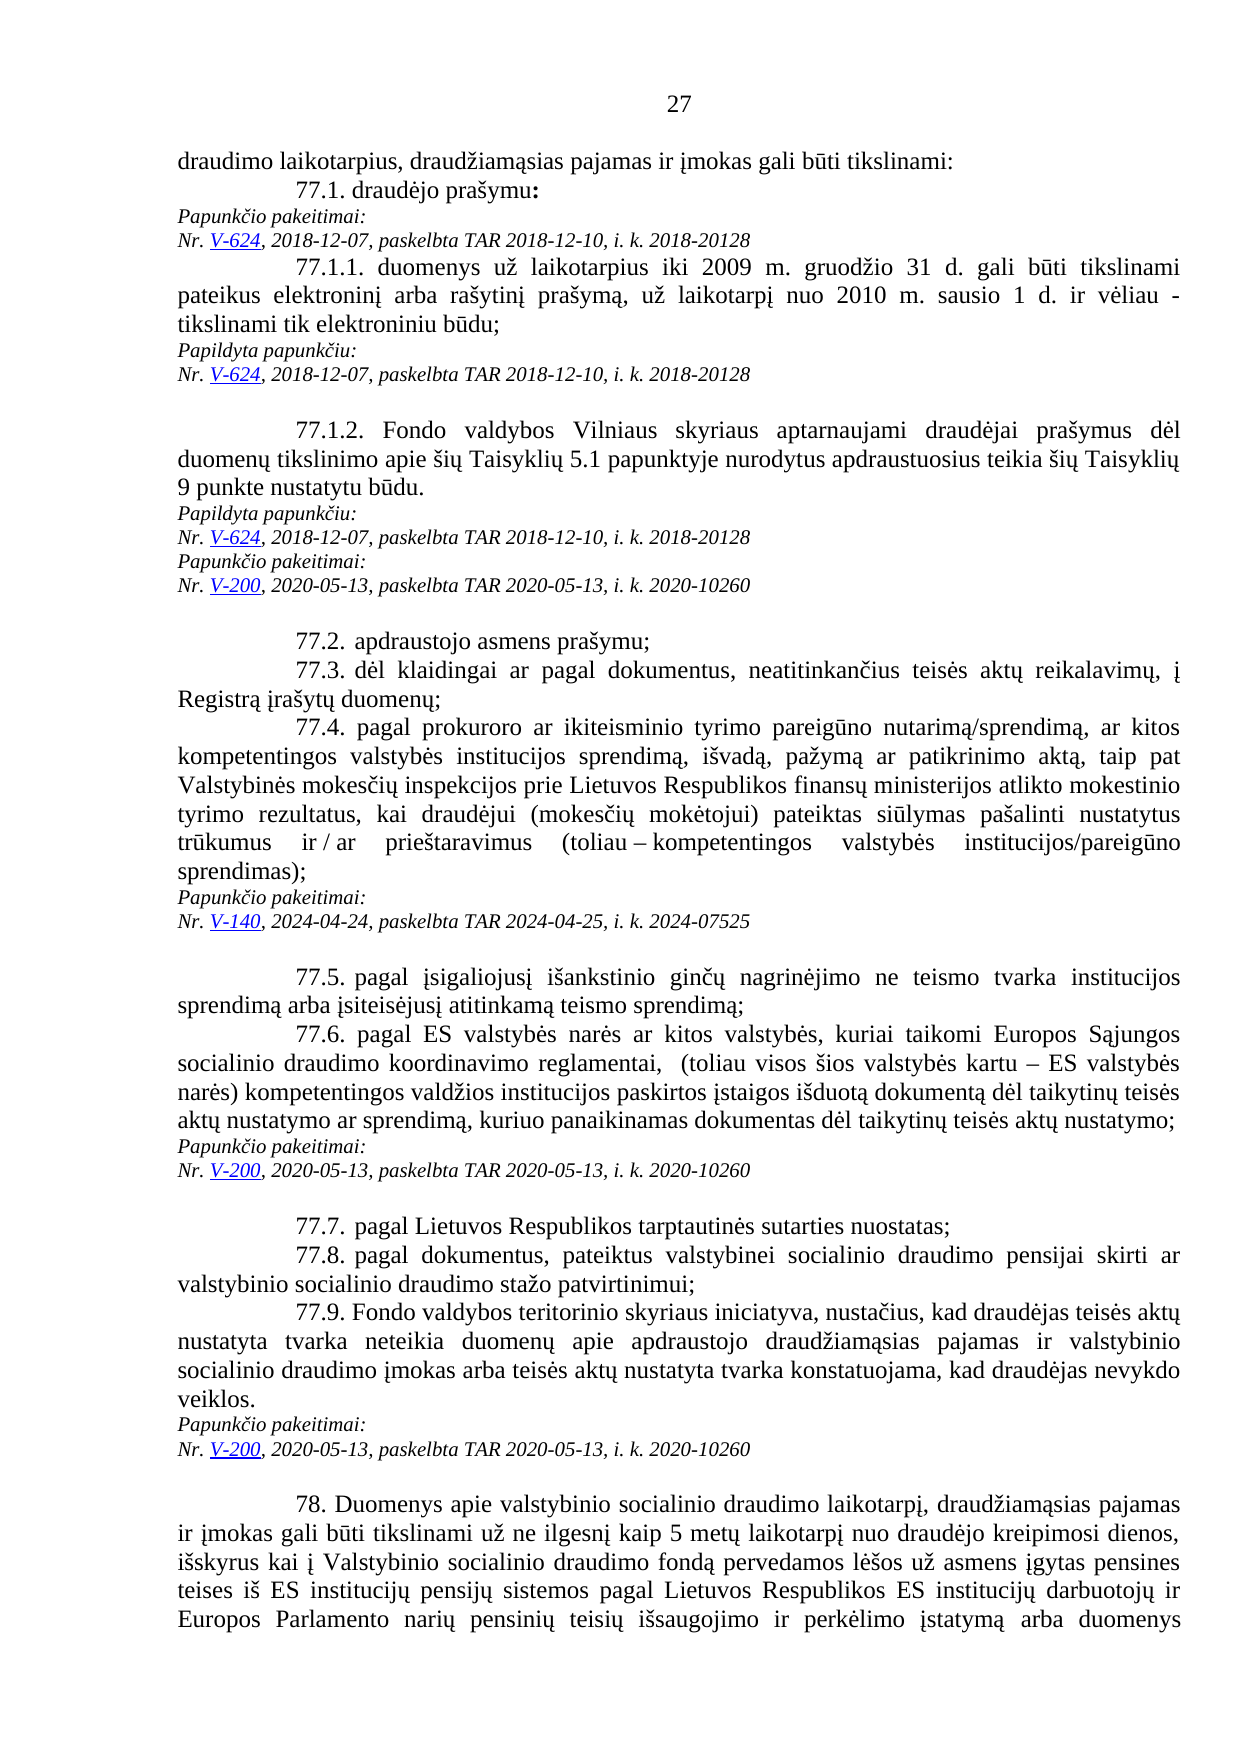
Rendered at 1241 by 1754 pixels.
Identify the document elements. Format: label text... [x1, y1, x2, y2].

text 78. Duomenys apie valstybinio socialinio draudimo laikotarpį, draudžiamąsias pajamas ir įmokas gali būti tikslinami už ne ilgesnį kaip 5 metų laikotarpį nuo draudėjo kreipimosi dienos, išskyrus kai į Valstybinio socialinio draudimo fondą pervedamos lėšos už asmens įgytas pensines teises iš ES institucijų pensijų sistemos pagal Lietuvos Respublikos ES institucijų darbuotojų ir Europos Parlamento narių pensinių teisių išsaugojimo ir perkėlimo įstatymą arba duomenys [177, 1489, 1181, 1633]
text 77.2. apdraustojo asmens prašymu; [177, 626, 1181, 655]
text Papunkčio pakeitimai: [177, 1134, 1181, 1158]
text 77.5. pagal įsigaliojusį išankstinio ginčų nagrinėjimo ne teismo tvarka institucijos sprendimą arba įsiteisėjusį atitinkamą teismo sprendimą; [177, 962, 1181, 1019]
text 77.1.1. duomenys už laikotarpius iki 2009 m. gruodžio 31 d. gali būti tikslinami pateikus elektroninį arba rašytinį prašymą, už laikotarpį nuo 2010 m. sausio 1 d. ir vėliau - tikslinami tik elektroniniu būdu; [177, 252, 1181, 338]
text 77.1.2. Fondo valdybos Vilniaus skyriaus aptarnaujami draudėjai prašymus dėl duomenų tikslinimo apie šių Taisyklių 5.1 papunktyje nurodytus apdraustuosius teikia šių Taisyklių 9 punkte nustatytu būdu. [177, 415, 1181, 501]
text 77.4. pagal prokuroro ar ikiteisminio tyrimo pareigūno nutarimą/sprendimą, ar kitos kompetentingos valstybės institucijos sprendimą, išvadą, pažymą ar patikrinimo aktą, taip pat Valstybinės mokesčių inspekcijos prie Lietuvos Respublikos finansų ministerijos atlikto mokestinio tyrimo rezultatus, kai draudėjui (mokesčių mokėtojui) pateiktas siūlymas pašalinti nustatytus trūkumus ir / ar prieštaravimus (toliau – kompetentingos valstybės institucijos/pareigūno sprendimas); [177, 712, 1181, 885]
text Nr. V-200, 2020-05-13, paskelbta TAR 2020-05-13, i. k. 2020-10260 [177, 1158, 1181, 1182]
text Papunkčio pakeitimai: [177, 549, 1181, 573]
text draudimo laikotarpius, draudžiamąsias pajamas ir įmokas gali būti tikslinami: [177, 146, 1181, 175]
text Papildyta papunkčiu: [177, 338, 1181, 362]
text Nr. V-624, 2018-12-07, paskelbta TAR 2018-12-10, i. k. 2018-20128 [177, 228, 1181, 252]
text Nr. V-200, 2020-05-13, paskelbta TAR 2020-05-13, i. k. 2020-10260 [177, 1436, 1181, 1461]
text Nr. V-200, 2020-05-13, paskelbta TAR 2020-05-13, i. k. 2020-10260 [177, 573, 1181, 597]
text Nr. V-140, 2024-04-24, paskelbta TAR 2024-04-25, i. k. 2024-07525 [177, 909, 1181, 933]
text 77.9. Fondo valdybos teritorinio skyriaus iniciatyva, nustačius, kad draudėjas teisės aktų nustatyta tvarka neteikia duomenų apie apdraustojo draudžiamąsias pajamas ir valstybinio socialinio draudimo įmokas arba teisės aktų nustatyta tvarka konstatuojama, kad draudėjas nevykdo veiklos. [177, 1297, 1181, 1412]
text Papunkčio pakeitimai: [177, 204, 1181, 228]
text Papunkčio pakeitimai: [177, 885, 1181, 909]
text 77.3. dėl klaidingai ar pagal dokumentus, neatitinkančius teisės aktų reikalavimų, į Registrą įrašytų duomenų; [177, 655, 1181, 712]
text 77.1. draudėjo prašymu: [177, 175, 1181, 204]
text 77.8. pagal dokumentus, pateiktus valstybinei socialinio draudimo pensijai skirti ar valstybinio socialinio draudimo stažo patvirtinimui; [177, 1240, 1181, 1297]
text Nr. V-624, 2018-12-07, paskelbta TAR 2018-12-10, i. k. 2018-20128 [177, 362, 1181, 386]
text Nr. V-624, 2018-12-07, paskelbta TAR 2018-12-10, i. k. 2018-20128 [177, 525, 1181, 549]
text 77.6. pagal ES valstybės narės ar kitos valstybės, kuriai taikomi Europos Sąjungos socialinio draudimo koordinavimo reglamentai, (toliau visos šios valstybės kartu – ES valstybės narės) kompetentingos valdžios institucijos paskirtos įstaigos išduotą dokumentą dėl taikytinų teisės aktų nustatymo ar sprendimą, kuriuo panaikinamas dokumentas dėl taikytinų teisės aktų nustatymo; [177, 1019, 1181, 1134]
text 77.7. pagal Lietuvos Respublikos tarptautinės sutarties nuostatas; [177, 1211, 1181, 1240]
text Papildyta papunkčiu: [177, 501, 1181, 525]
text Papunkčio pakeitimai: [177, 1412, 1181, 1436]
